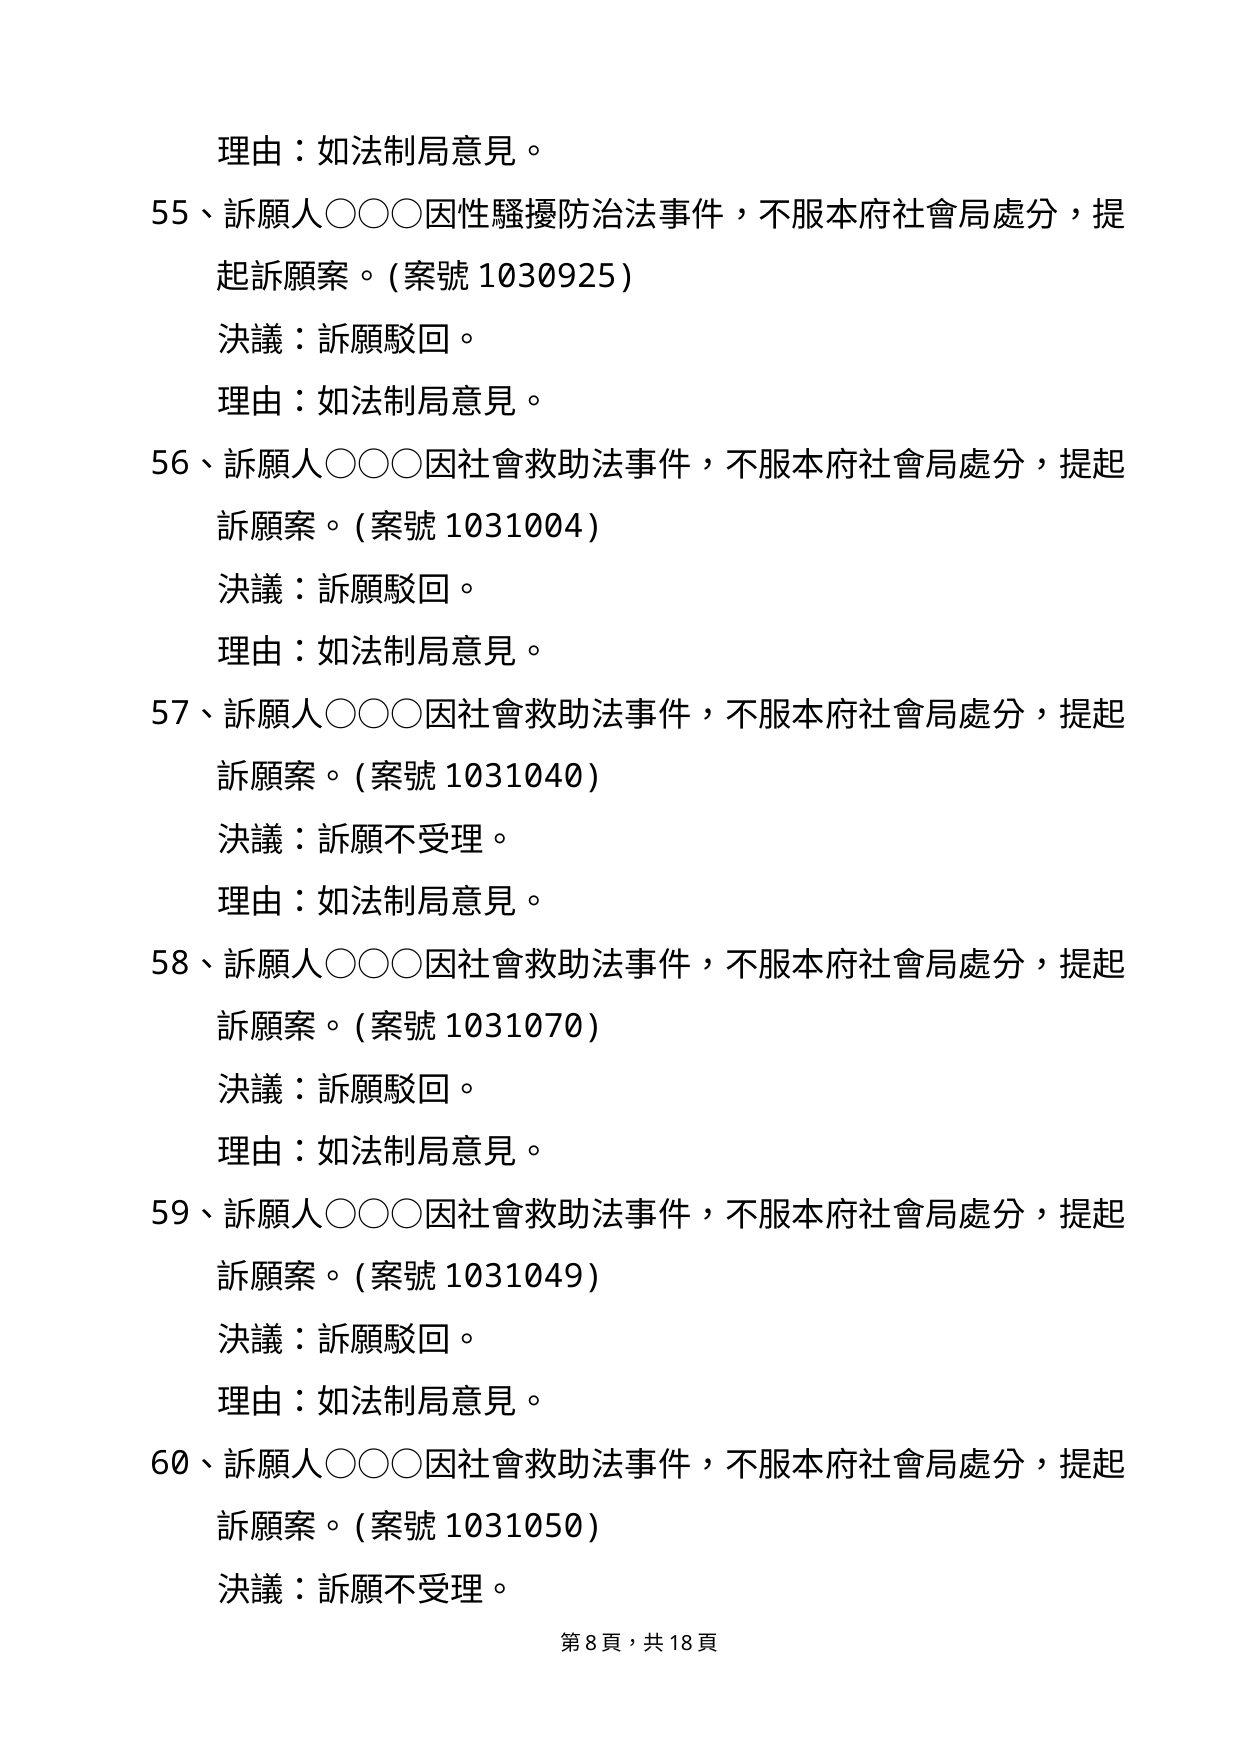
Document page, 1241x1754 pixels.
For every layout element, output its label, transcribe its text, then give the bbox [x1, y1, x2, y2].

text 60、訴願人○○○因社會救助法事件，不服本府社會局處分，提起訴願案。(案號1031050) [150, 1420, 1128, 1545]
text 55、訴願人○○○因性騷擾防治法事件，不服本府社會局處分，提起訴願案。(案號1030925) [150, 170, 1128, 295]
text 理由：如法制局意見。 [217, 358, 1128, 420]
text 決議：訴願駁回。 [217, 545, 1128, 608]
text 理由：如法制局意見。 [217, 1108, 1128, 1170]
text 理由：如法制局意見。 [217, 608, 1128, 670]
text 決議：訴願駁回。 [217, 295, 1128, 358]
text 57、訴願人○○○因社會救助法事件，不服本府社會局處分，提起訴願案。(案號1031040) [150, 670, 1128, 795]
text 59、訴願人○○○因社會救助法事件，不服本府社會局處分，提起訴願案。(案號1031049) [150, 1170, 1128, 1295]
text 決議：訴願駁回。 [217, 1045, 1128, 1108]
text 58、訴願人○○○因社會救助法事件，不服本府社會局處分，提起訴願案。(案號1031070) [150, 920, 1128, 1045]
text 決議：訴願不受理。 [217, 1545, 1128, 1608]
text 決議：訴願不受理。 [217, 795, 1128, 858]
text 決議：訴願駁回。 [217, 1295, 1128, 1358]
text 56、訴願人○○○因社會救助法事件，不服本府社會局處分，提起訴願案。(案號1031004) [150, 420, 1128, 545]
text 理由：如法制局意見。 [217, 858, 1128, 920]
text 理由：如法制局意見。 [217, 108, 1128, 170]
text 理由：如法制局意見。 [217, 1358, 1128, 1420]
